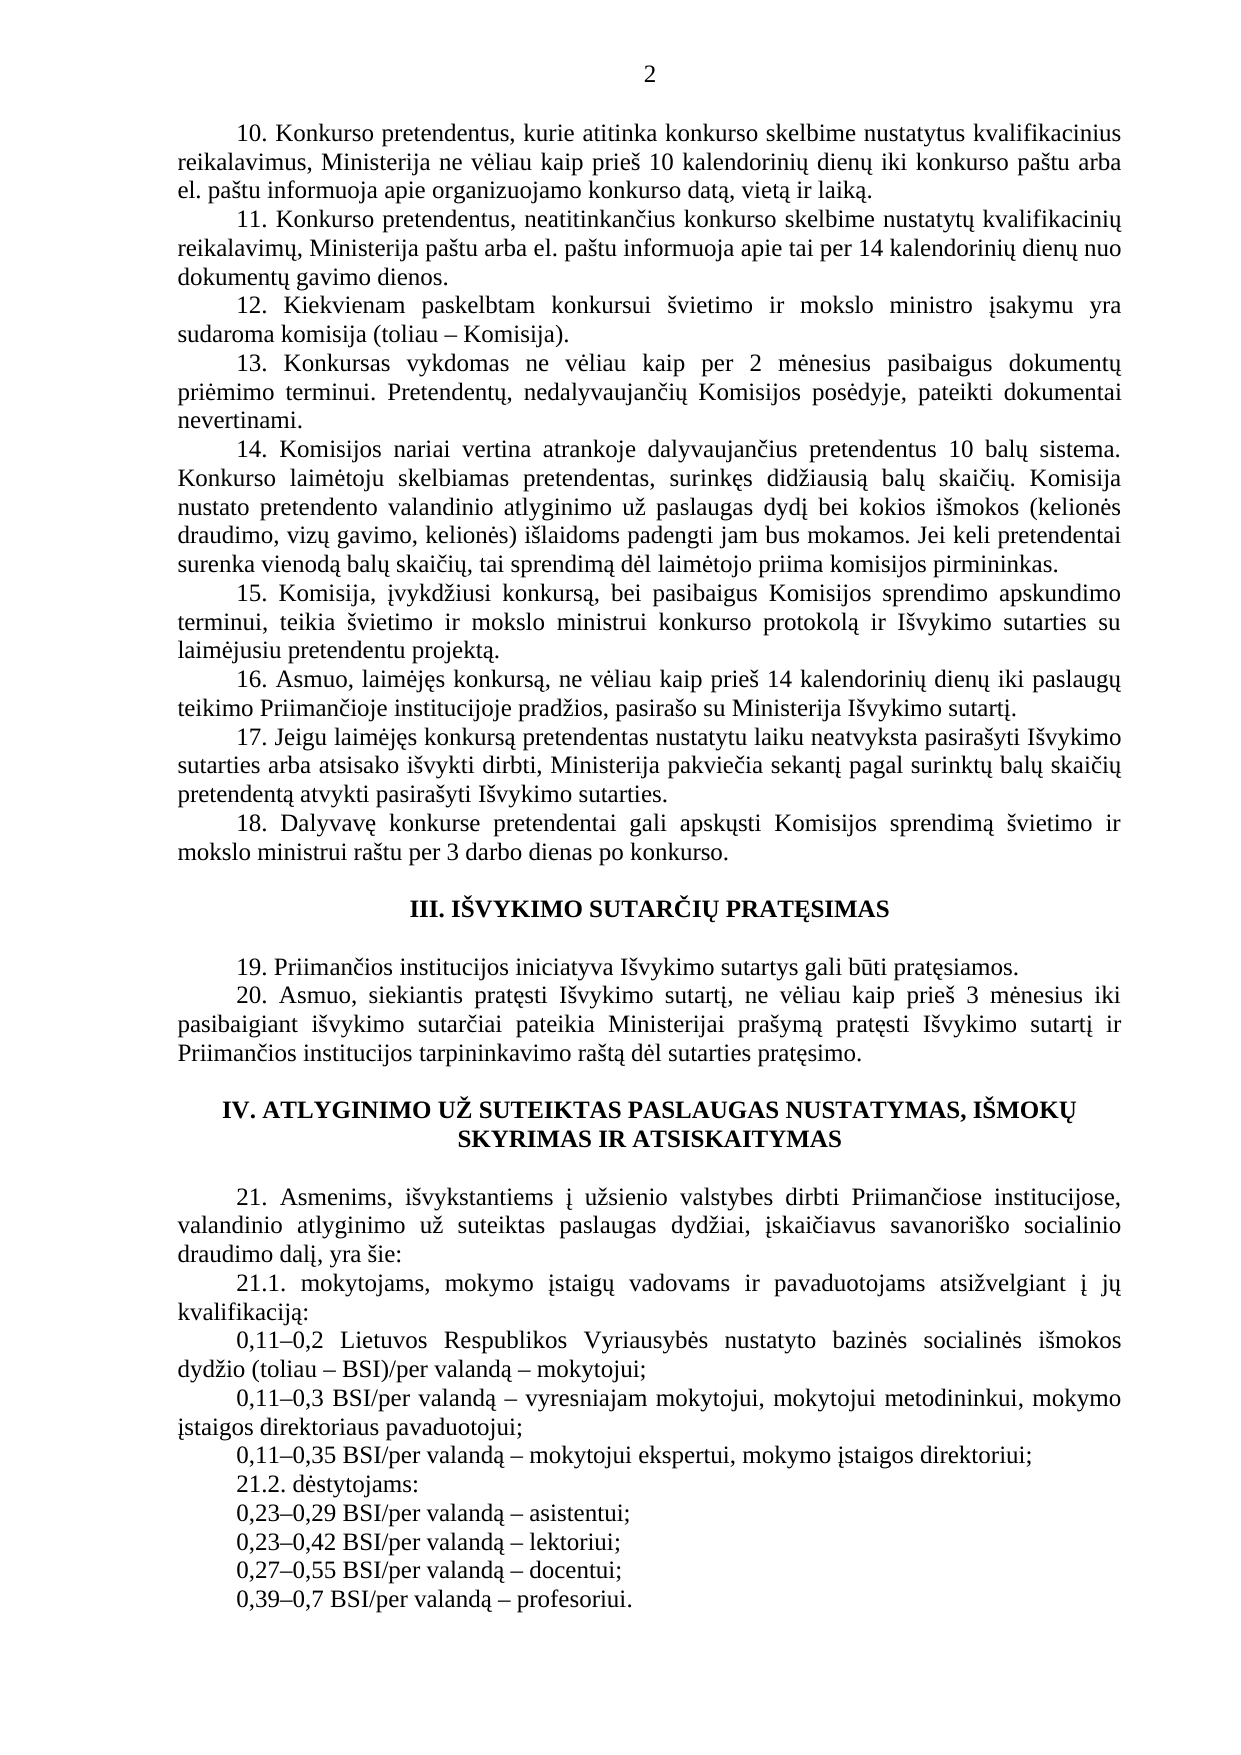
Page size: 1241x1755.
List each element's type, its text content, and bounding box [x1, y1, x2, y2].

text 16. Asmuo, laimėjęs konkursą, ne vėliau kaip prieš 14 kalendorinių dienų iki paslaugų teikimo Priimančioje institucijoje pradžios, pasirašo su Ministerija Išvykimo sutartį. [177, 664, 1122, 722]
text 13. Konkursas vykdomas ne vėliau kaip per 2 mėnesius pasibaigus dokumentų priėmimo terminui. Pretendentų, nedalyvaujančių Komisijos posėdyje, pateikti dokumentai nevertinami. [177, 348, 1122, 434]
text 19. Priimančios institucijos iniciatyva Išvykimo sutartys gali būti pratęsiamos. [177, 952, 1122, 981]
text 10. Konkurso pretendentus, kurie atitinka konkurso skelbime nustatytus kvalifikacinius reikalavimus, Ministerija ne vėliau kaip prieš 10 kalendorinių dienų iki konkurso paštu arba el. paštu informuoja apie organizuojamo konkurso datą, vietą ir laiką. [177, 118, 1122, 204]
text 18. Dalyvavę konkurse pretendentai gali apskųsti Komisijos sprendimą švietimo ir mokslo ministrui raštu per 3 darbo dienas po konkurso. [177, 808, 1122, 866]
text 0,27–0,55 BSI/per valandą – docentui; [177, 1556, 1122, 1584]
text 0,23–0,29 BSI/per valandą – asistentui; [177, 1498, 1122, 1527]
text 0,11–0,2 Lietuvos Respublikos Vyriausybės nustatyto bazinės socialinės išmokos dydžio (toliau – BSI)/per valandą – mokytojui; [177, 1326, 1122, 1383]
text III. IŠVYKIMO SUTARČIŲ PRATĘSIMAS [177, 894, 1122, 923]
text 21.1. mokytojams, mokymo įstaigų vadovams ir pavaduotojams atsižvelgiant į jų kvalifikaciją: [177, 1268, 1122, 1326]
text 0,11–0,35 BSI/per valandą – mokytojui ekspertui, mokymo įstaigos direktoriui; [177, 1441, 1122, 1469]
text 15. Komisija, įvykdžiusi konkursą, bei pasibaigus Komisijos sprendimo apskundimo terminui, teikia švietimo ir mokslo ministrui konkurso protokolą ir Išvykimo sutarties su laimėjusiu pretendentu projektą. [177, 578, 1122, 664]
text 11. Konkurso pretendentus, neatitinkančius konkurso skelbime nustatytų kvalifikacinių reikalavimų, Ministerija paštu arba el. paštu informuoja apie tai per 14 kalendorinių dienų nuo dokumentų gavimo dienos. [177, 204, 1122, 291]
text 14. Komisijos nariai vertina atrankoje dalyvaujančius pretendentus 10 balų sistema. Konkurso laimėtoju skelbiamas pretendentas, surinkęs didžiausią balų skaičių. Komisija nustato pretendento valandinio atlyginimo už paslaugas dydį bei kokios išmokos (kelionės draudimo, vizų gavimo, kelionės) išlaidoms padengti jam bus mokamos. Jei keli pretendentai surenka vienodą balų skaičių, tai sprendimą dėl laimėtojo priima komisijos pirmininkas. [177, 434, 1122, 578]
text 17. Jeigu laimėjęs konkursą pretendentas nustatytu laiku neatvyksta pasirašyti Išvykimo sutarties arba atsisako išvykti dirbti, Ministerija pakviečia sekantį pagal surinktų balų skaičių pretendentą atvykti pasirašyti Išvykimo sutarties. [177, 722, 1122, 808]
text 0,23–0,42 BSI/per valandą – lektoriui; [177, 1527, 1122, 1556]
text 21.2. dėstytojams: [177, 1469, 1122, 1498]
text 0,11–0,3 BSI/per valandą – vyresniajam mokytojui, mokytojui metodininkui, mokymo įstaigos direktoriaus pavaduotojui; [177, 1383, 1122, 1441]
text 12. Kiekvienam paskelbtam konkursui švietimo ir mokslo ministro įsakymu yra sudaroma komisija (toliau – Komisija). [177, 291, 1122, 348]
text 21. Asmenims, išvykstantiems į užsienio valstybes dirbti Priimančiose institucijose, valandinio atlyginimo už suteiktas paslaugas dydžiai, įskaičiavus savanoriško socialinio draudimo dalį, yra šie: [177, 1182, 1122, 1268]
text 0,39–0,7 BSI/per valandą – profesoriui. [177, 1584, 1122, 1613]
text IV. ATLYGINIMO UŽ SUTEIKTAS PASLAUGAS NUSTATYMAS, IŠMOKŲ SKYRIMAS IR ATSISKAITYMAS [177, 1096, 1122, 1153]
text 20. Asmuo, siekiantis pratęsti Išvykimo sutartį, ne vėliau kaip prieš 3 mėnesius iki pasibaigiant išvykimo sutarčiai pateikia Ministerijai prašymą pratęsti Išvykimo sutartį ir Priimančios institucijos tarpininkavimo raštą dėl sutarties pratęsimo. [177, 981, 1122, 1067]
